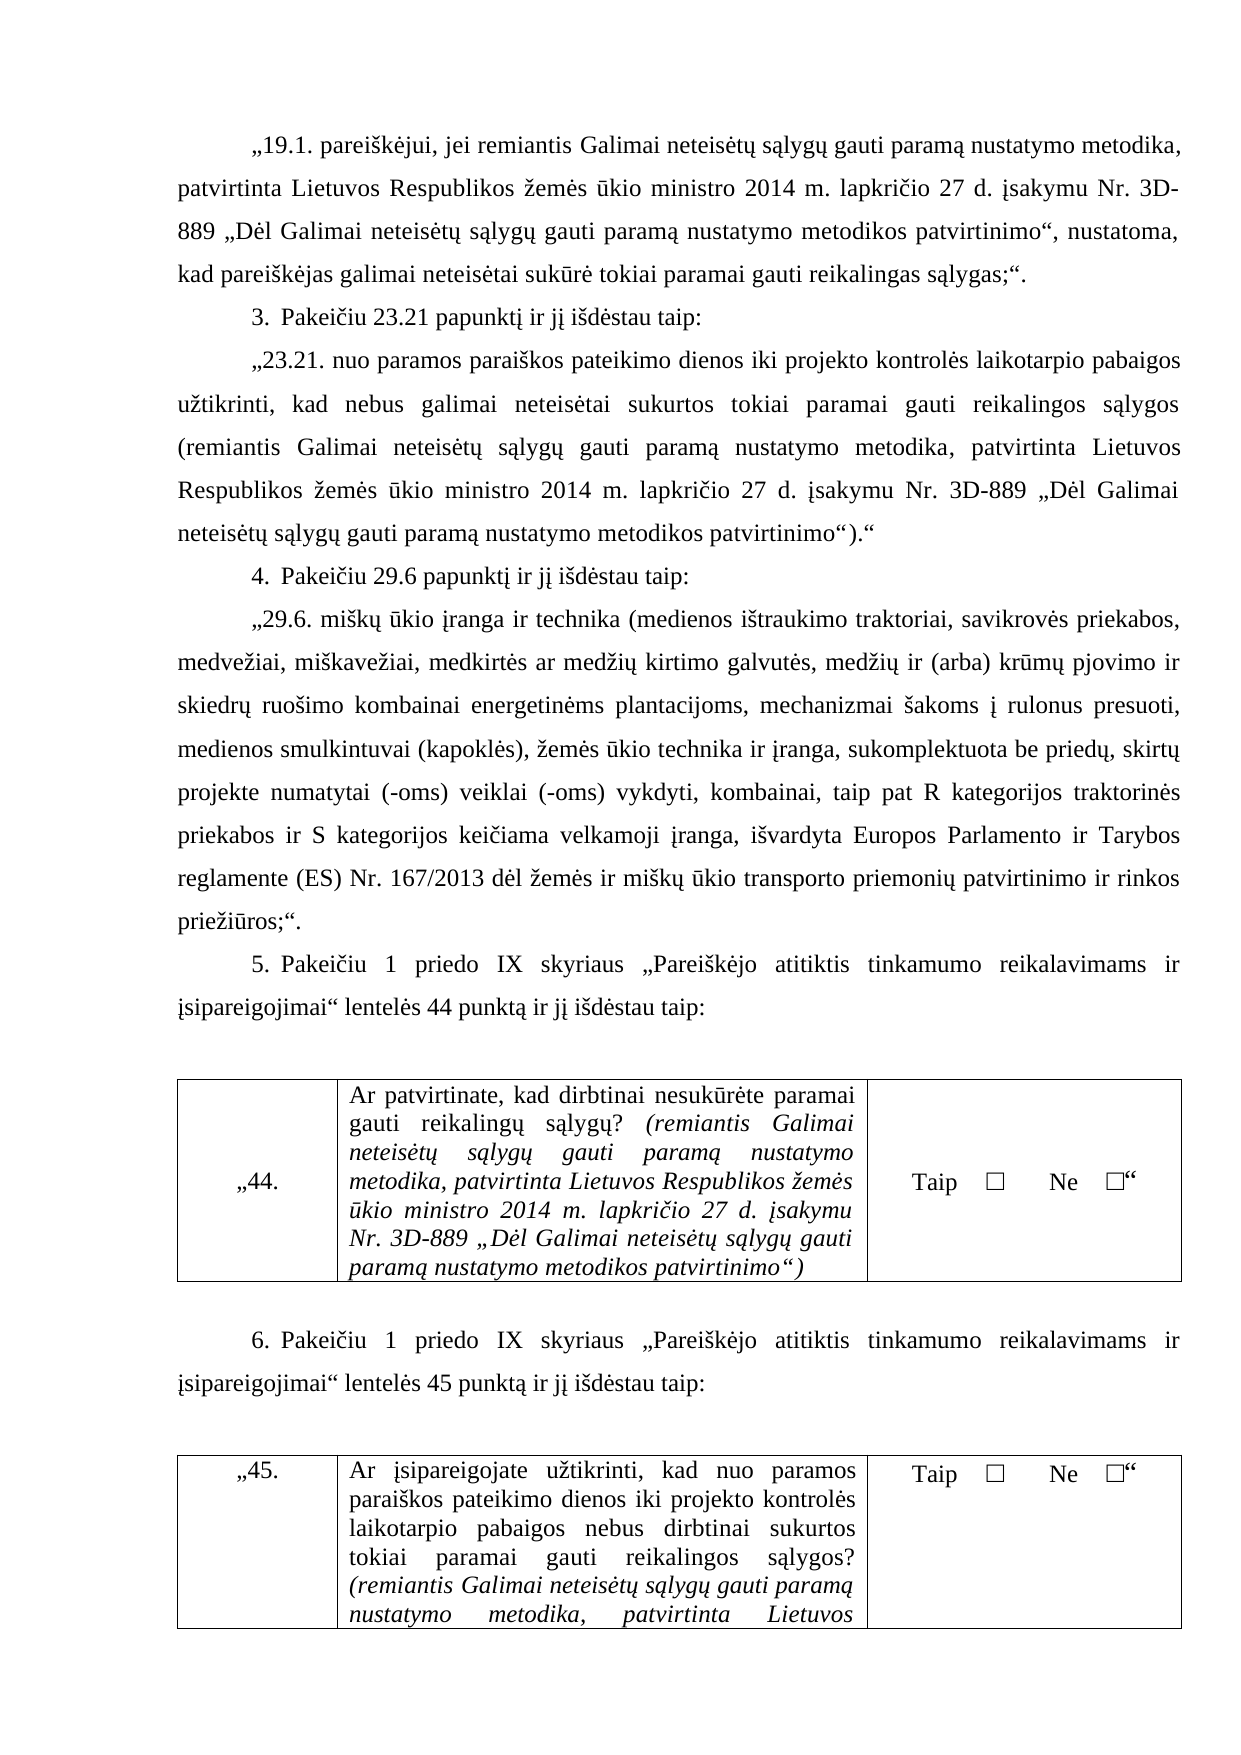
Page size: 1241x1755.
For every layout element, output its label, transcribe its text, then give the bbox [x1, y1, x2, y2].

text 4. Pakeičiu 29.6 papunktį ir jį išdėstau taip: [177, 561, 1181, 590]
text 3. Pakeičiu 23.21 papunktį ir jį išdėstau taip: [177, 302, 1181, 331]
table_header Taip □ Ne □“ [868, 1456, 1181, 1628]
text „23.21. nuo paramos paraiškos pateikimo dienos iki projekto kontrolės laikotarpio pabaigos užtikrinti, kad nebus galimai neteisėtai sukurtos tokiai paramai gauti reikalingos sąlygos (remiantis Galimai neteisėtų sąlygų gauti paramą nustatymo metodika, patvirtinta Lietuvos Respublikos žemės ūkio ministro 2014 m. lapkričio 27 d. įsakymu Nr. 3D-889 „Dėl Galimai neteisėtų sąlygų gauti paramą nustatymo metodikos patvirtinimo“).“ [177, 346, 1181, 547]
table_header Ar įsipareigojate užtikrinti, kad nuo paramos paraiškos pateikimo dienos iki projekto kontrolės laikotarpio pabaigos nebus dirbtinai sukurtos tokiai paramai gauti reikalingos sąlygos? (remiantis Galimai neteisėtų sąlygų gauti paramą nustatymo metodika, patvirtinta Lietuvos [338, 1456, 867, 1628]
text „19.1. pareiškėjui, jei remiantis Galimai neteisėtų sąlygų gauti paramą nustatymo metodika, patvirtinta Lietuvos Respublikos žemės ūkio ministro 2014 m. lapkričio 27 d. įsakymu Nr. 3D-889 „Dėl Galimai neteisėtų sąlygų gauti paramą nustatymo metodikos patvirtinimo“, nustatoma, kad pareiškėjas galimai neteisėtai sukūrė tokiai paramai gauti reikalingas sąlygas;“. [177, 130, 1181, 288]
text 5. Pakeičiu 1 priedo IX skyriaus „Pareiškėjo atitiktis tinkamumo reikalavimams ir įsipareigojimai“ lentelės 44 punktą ir jį išdėstau taip: [177, 949, 1181, 1021]
text 6. Pakeičiu 1 priedo IX skyriaus „Pareiškėjo atitiktis tinkamumo reikalavimams ir įsipareigojimai“ lentelės 45 punktą ir jį išdėstau taip: [177, 1325, 1181, 1397]
table_header Taip □ Ne □“ [868, 1080, 1181, 1281]
table_header „45. [178, 1456, 337, 1628]
table_header Ar patvirtinate, kad dirbtinai nesukūrėte paramai gauti reikalingų sąlygų? (remiantis Galimai neteisėtų sąlygų gauti paramą nustatymo metodika, patvirtinta Lietuvos Respublikos žemės ūkio ministro 2014 m. lapkričio 27 d. įsakymu Nr. 3D-889 „Dėl Galimai neteisėtų sąlygų gauti paramą nustatymo metodikos patvirtinimo“) [338, 1080, 867, 1281]
table_header „44. [178, 1080, 337, 1281]
text „29.6. miškų ūkio įranga ir technika (medienos ištraukimo traktoriai, savikrovės priekabos, medvežiai, miškavežiai, medkirtės ar medžių kirtimo galvutės, medžių ir (arba) krūmų pjovimo ir skiedrų ruošimo kombainai energetinėms plantacijoms, mechanizmai šakoms į rulonus presuoti, medienos smulkintuvai (kapoklės), žemės ūkio technika ir įranga, sukomplektuota be priedų, skirtų projekte numatytai (-oms) veiklai (-oms) vykdyti, kombainai, taip pat R kategorijos traktorinės priekabos ir S kategorijos keičiama velkamoji įranga, išvardyta Europos Parlamento ir Tarybos reglamente (ES) Nr. 167/2013 dėl žemės ir miškų ūkio transporto priemonių patvirtinimo ir rinkos priežiūros;“. [177, 604, 1181, 935]
